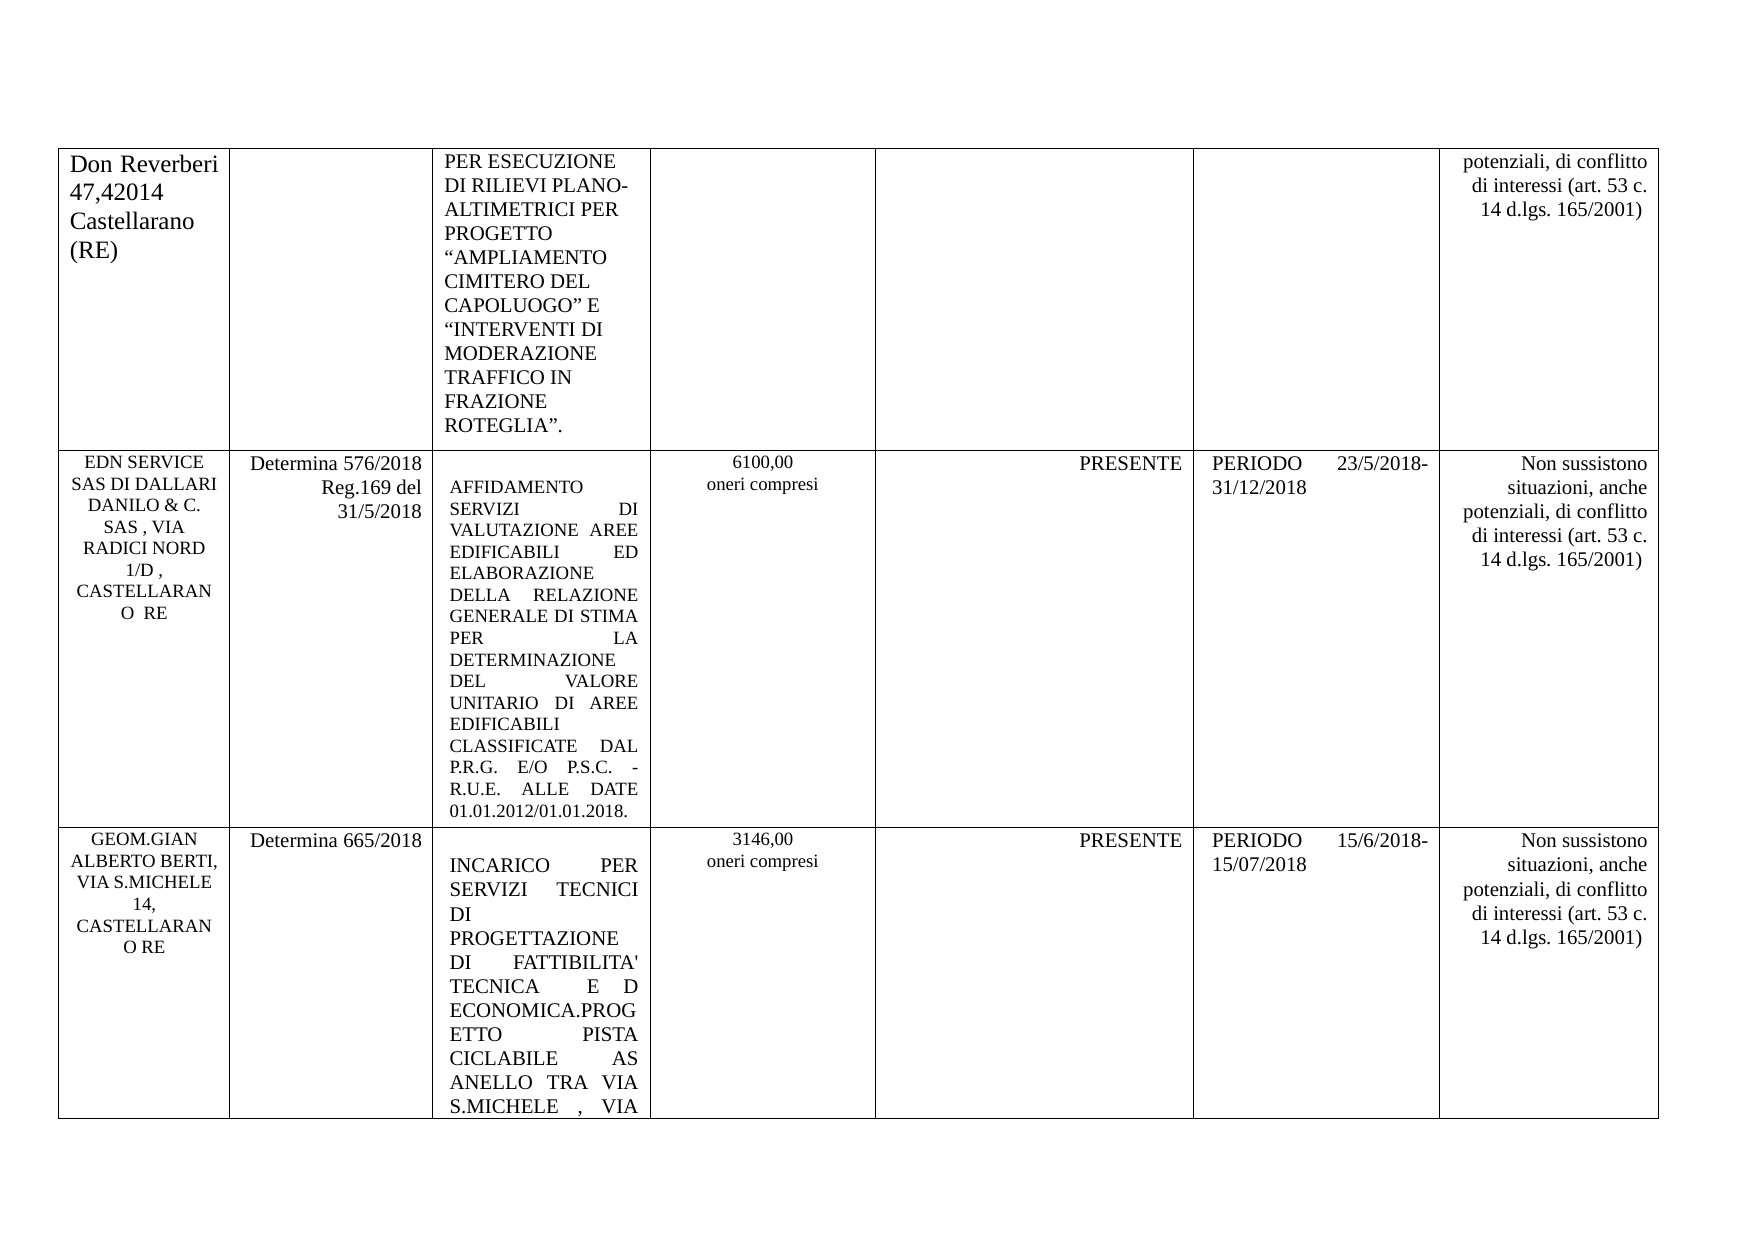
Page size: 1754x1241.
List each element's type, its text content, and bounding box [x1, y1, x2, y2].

table_cell PRESENTE [876, 828, 1193, 1118]
table_cell Don Reverberi 47,42014 Castellarano (RE) [59, 149, 229, 450]
table_cell Determina 665/2018 [230, 828, 432, 1118]
table_cell [876, 149, 1193, 450]
table_cell PERIODO 23/5/2018-31/12/2018 [1194, 451, 1439, 827]
table_cell GEOM.GIAN ALBERTO BERTI, VIA S.MICHELE 14, CASTELLARANO RE [59, 828, 229, 1118]
table_cell [230, 149, 432, 450]
table_cell [651, 149, 875, 450]
table_cell AFFIDAMENTO SERVIZI DI VALUTAZIONE AREE EDIFICABILI ED ELABORAZIONE DELLA RELAZIONE GENERALE DI STIMA PER LA DETERMINAZIONE DEL VALORE UNITARIO DI AREE EDIFICABILI CLASSIFICATE DAL P.R.G. e/o P.S.C. - R.U.E. ALLE DATE 01.01.2012/01.01.2018. [433, 451, 650, 827]
table_cell 6100,00 oneri compresi [651, 451, 875, 827]
table_cell PERIODO 15/6/2018-15/07/2018 [1194, 828, 1439, 1118]
table_cell potenziali, di conflitto di interessi (art. 53 c. 14 d.lgs. 165/2001) [1440, 149, 1658, 450]
table_cell INCARICO PER SERVIZI TECNICI DI PROGETTAZIONE DI FATTIBILITA' TECNICA E D ECONOMICA.PROGETTO PISTA CICLABILE AS ANELLO TRA VIA S.MICHELE , VIA [433, 828, 650, 1118]
table_cell PRESENTE [876, 451, 1193, 827]
table_cell Determina 576/2018 Reg.169 del 31/5/2018 [230, 451, 432, 827]
table_cell [1194, 149, 1439, 450]
table_cell EDN SERVICE SAS DI DALLARI DANILO & C. SAS , VIA RADICI NORD 1/D , CASTELLARANO RE [59, 451, 229, 827]
table_cell Non sussistono situazioni, anche potenziali, di conflitto di interessi (art. 53 c. 14 d.lgs. 165/2001) [1440, 828, 1658, 1118]
table_cell Non sussistono situazioni, anche potenziali, di conflitto di interessi (art. 53 c. 14 d.lgs. 165/2001) [1440, 451, 1658, 827]
table_cell per esecuzione di rilievi plano-altimetrici per progetto “ampliamento cimitero del capoluogo” e “interventi di moderazione traffico in frazione roteglia”. [433, 149, 650, 450]
table_cell 3146,00 oneri compresi [651, 828, 875, 1118]
